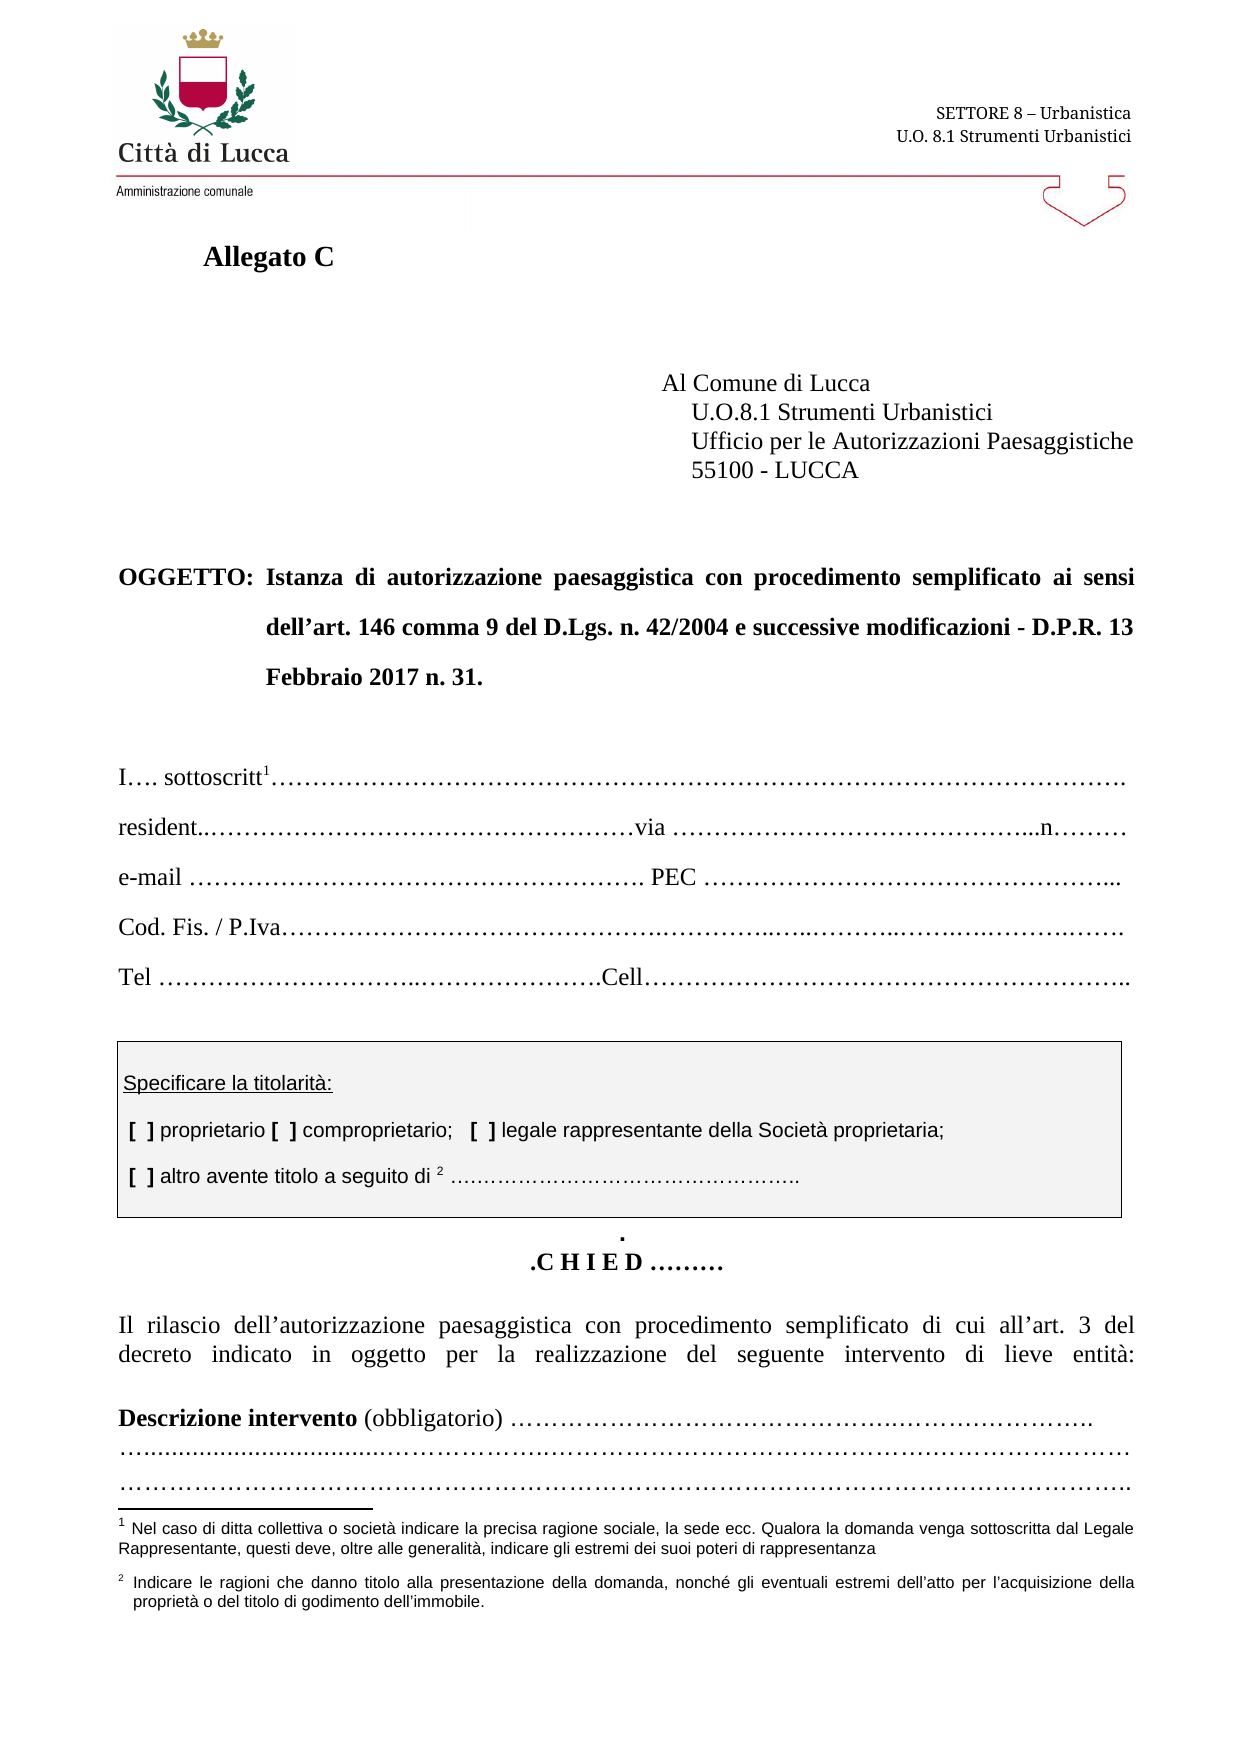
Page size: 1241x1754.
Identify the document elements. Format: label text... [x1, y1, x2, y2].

text Descrizione intervento (obbligatorio) ………………………………………..……….…………..…...................................………………..……………………………………….…………………… [118, 1403, 1136, 1461]
text Il rilascio dell’autorizzazione paesaggistica con procedimento semplificato di cui all’art. 3 del decreto indicato in oggetto per la realizzazione del seguente intervento di lieve entità: [118, 1311, 1136, 1397]
text resident..……………………………………………via ……………………………………...n……… [118, 791, 1136, 841]
text OGGETTO: Istanza di autorizzazione paesaggistica con procedimento semplificato ai sensi dell’art. 146 comma 9 del D.Lgs. n. 42/2004 e successive modificazioni - D.P.R. 13 Febbraio 2017 n. 31. [118, 541, 1136, 691]
subtitle Allegato C [165, 239, 1136, 272]
text ………………………………………………………………………………………………………….. [118, 1467, 1136, 1496]
table_header Specificare la titolarità: [ ] proprietario [ ] comproprietario; [ ] legale rappresentante della Società proprietaria; [ ] altro avente titolo a seguito di ….……………………………………….. [118, 1042, 1121, 1217]
text Cod. Fis. / P.Iva……………………………………….…………..…..………..…….….……….……. [118, 891, 1136, 941]
subtitle C H I E D ……… [118, 1247, 1136, 1276]
text Ufficio per le Autorizzazioni Paesaggistiche [691, 426, 1136, 455]
text 55100 - LUCCA [691, 455, 1136, 483]
text e-mail ………………………………………………. PEC …………………………………………... [118, 841, 1136, 891]
text Nel caso di ditta collettiva o società indicare la precisa ragione sociale, la sede ecc. Qualora la domanda venga sottoscritta dal Legale Rappresentante, questi deve, oltre alle generalità, indicare gli estremi dei suoi poteri di rappresentanza [118, 1515, 1136, 1558]
text I…. sottoscritt…………………………………………………………………………………………. [118, 741, 1136, 791]
text Tel …………………………..………………….Cell………………………………………………….. [118, 941, 1136, 991]
picture [7, 173, 1152, 238]
text Al Comune di Lucca [661, 368, 1136, 397]
text U.O.8.1 Strumenti Urbanistici [691, 397, 1136, 426]
